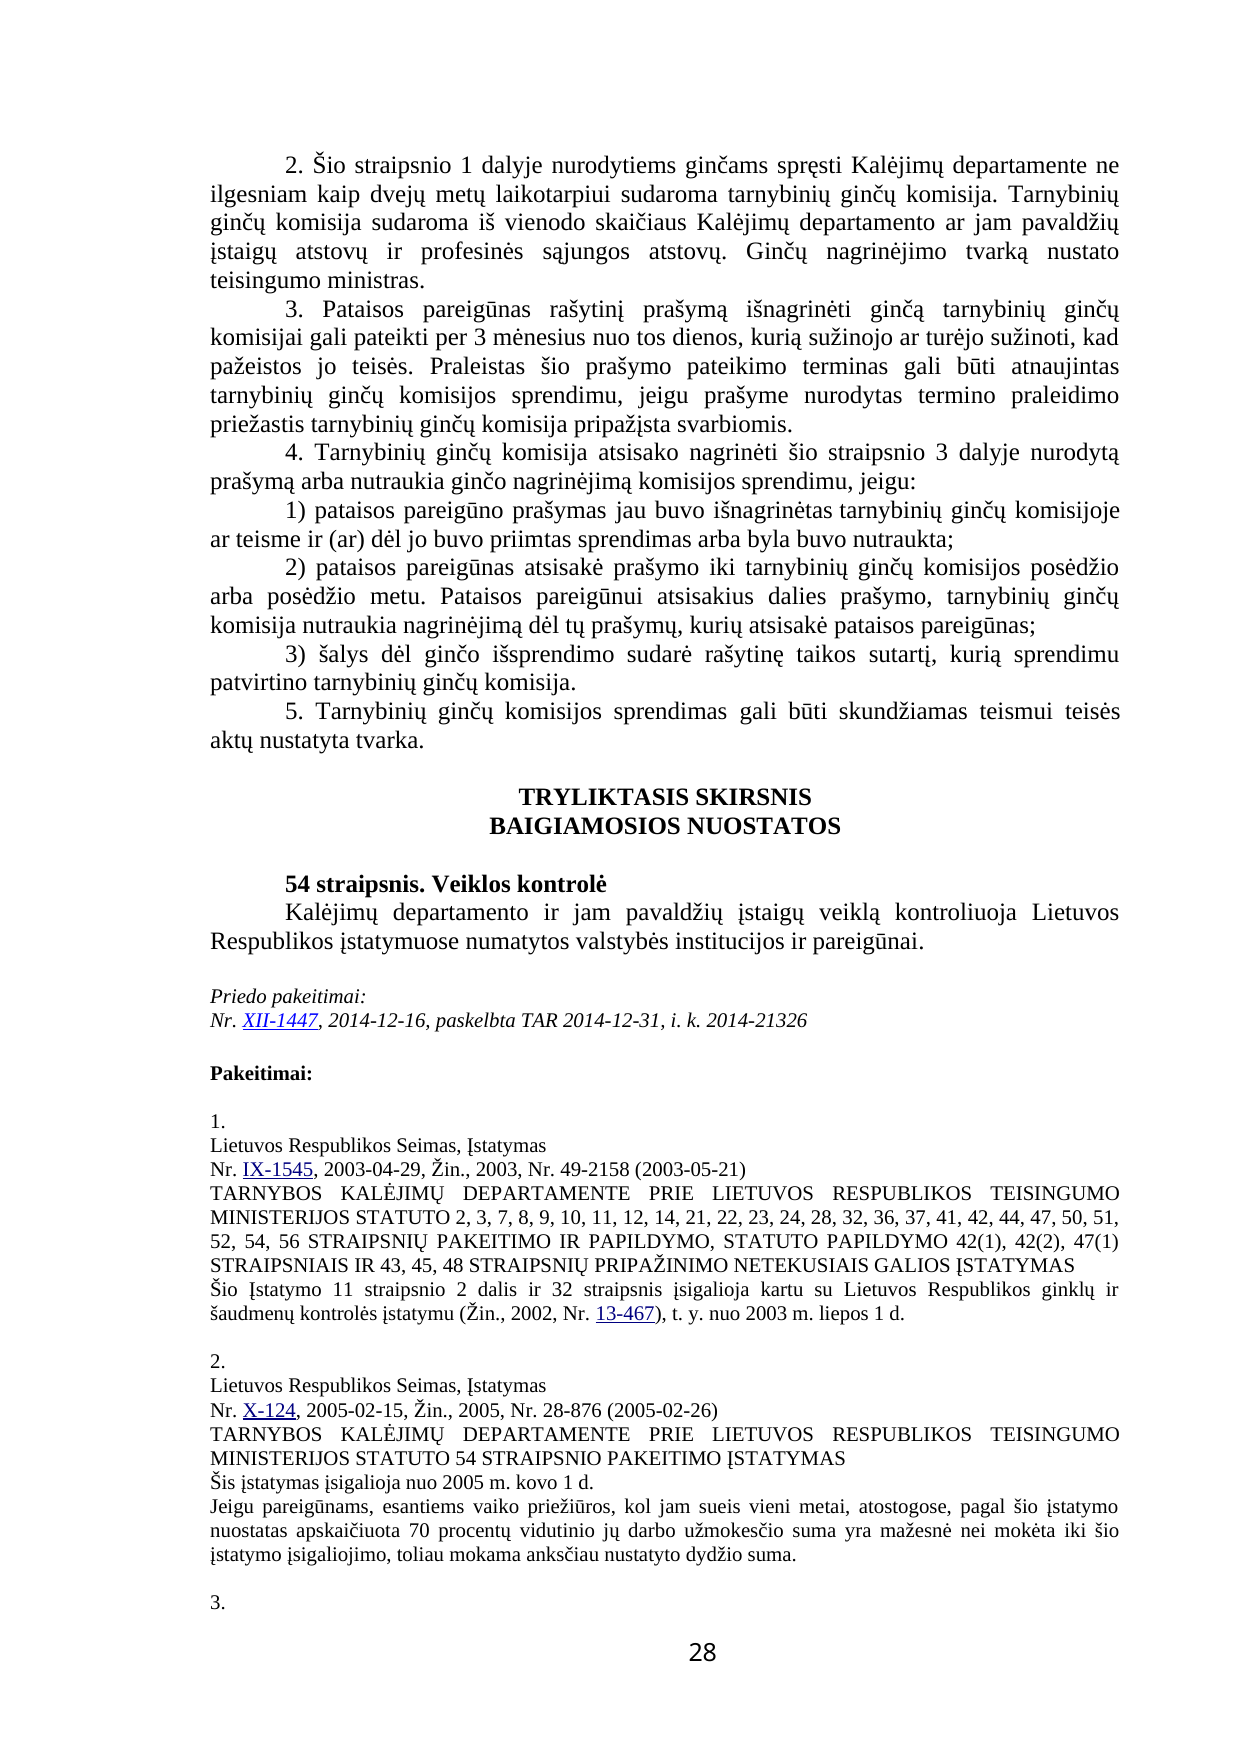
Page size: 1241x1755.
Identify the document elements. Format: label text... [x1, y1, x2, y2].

text 4. Tarnybinių ginčų komisija atsisako nagrinėti šio straipsnio 3 dalyje nurodytą prašymą arba nutraukia ginčo nagrinėjimą komisijos sprendimu, jeigu: [210, 437, 1120, 495]
text 3. [210, 1590, 1120, 1614]
text Šio Įstatymo 11 straipsnio 2 dalis ir 32 straipsnis įsigalioja kartu su Lietuvos Respublikos ginklų ir šaudmenų kontrolės įstatymu (Žin., 2002, Nr. 13-467), t. y. nuo 2003 m. liepos 1 d. [210, 1277, 1120, 1325]
text Nr. X-124, 2005-02-15, Žin., 2005, Nr. 28-876 (2005-02-26) [210, 1397, 1120, 1422]
text Nr. XII-1447, 2014-12-16, paskelbta TAR 2014-12-31, i. k. 2014-21326 [210, 1008, 1120, 1032]
text Kalėjimų departamento ir jam pavaldžių įstaigų veiklą kontroliuoja Lietuvos Respublikos įstatymuose numatytos valstybės institucijos ir pareigūnai. [210, 897, 1120, 955]
text 2) pataisos pareigūnas atsisakė prašymo iki tarnybinių ginčų komisijos posėdžio arba posėdžio metu. Pataisos pareigūnui atsisakius dalies prašymo, tarnybinių ginčų komisija nutraukia nagrinėjimą dėl tų prašymų, kurių atsisakė pataisos pareigūnas; [210, 552, 1120, 639]
text 5. Tarnybinių ginčų komisijos sprendimas gali būti skundžiamas teismui teisės aktų nustatyta tvarka. [210, 696, 1120, 754]
text TARNYBOS KALĖJIMŲ DEPARTAMENTE PRIE LIETUVOS RESPUBLIKOS TEISINGUMO MINISTERIJOS STATUTO 2, 3, 7, 8, 9, 10, 11, 12, 14, 21, 22, 23, 24, 28, 32, 36, 37, 41, 42, 44, 47, 50, 51, 52, 54, 56 STRAIPSNIŲ PAKEITIMO IR PAPILDYMO, STATUTO PAPILDYMO 42(1), 42(2), 47(1) STRAIPSNIAIS IR 43, 45, 48 STRAIPSNIŲ PRIPAŽINIMO NETEKUSIAIS GALIOS ĮSTATYMAS [210, 1181, 1120, 1277]
text Pakeitimai: [210, 1061, 1120, 1085]
text 1) pataisos pareigūno prašymas jau buvo išnagrinėtas tarnybinių ginčų komisijoje ar teisme ir (ar) dėl jo buvo priimtas sprendimas arba byla buvo nutraukta; [210, 495, 1120, 552]
text 3. Pataisos pareigūnas rašytinį prašymą išnagrinėti ginčą tarnybinių ginčų komisijai gali pateikti per 3 mėnesius nuo tos dienos, kurią sužinojo ar turėjo sužinoti, kad pažeistos jo teisės. Praleistas šio prašymo pateikimo terminas gali būti atnaujintas tarnybinių ginčų komisijos sprendimu, jeigu prašyme nurodytas termino praleidimo priežastis tarnybinių ginčų komisija pripažįsta svarbiomis. [210, 294, 1120, 437]
text TARNYBOS KALĖJIMŲ DEPARTAMENTE PRIE LIETUVOS RESPUBLIKOS TEISINGUMO MINISTERIJOS STATUTO 54 STRAIPSNIO PAKEITIMO ĮSTATYMAS [210, 1422, 1120, 1470]
text Nr. IX-1545, 2003-04-29, Žin., 2003, Nr. 49-2158 (2003-05-21) [210, 1157, 1120, 1181]
text 2. Šio straipsnio 1 dalyje nurodytiems ginčams spręsti Kalėjimų departamente ne ilgesniam kaip dvejų metų laikotarpiui sudaroma tarnybinių ginčų komisija. Tarnybinių ginčų komisija sudaroma iš vienodo skaičiaus Kalėjimų departamento ar jam pavaldžių įstaigų atstovų ir profesinės sąjungos atstovų. Ginčų nagrinėjimo tvarką nustato teisingumo ministras. [210, 150, 1120, 294]
text Lietuvos Respublikos Seimas, Įstatymas [210, 1133, 1120, 1157]
text BAIGIAMOSIOS NUOSTATOS [210, 811, 1120, 840]
text 1. [210, 1109, 1120, 1133]
text 54 straipsnis. Veiklos kontrolė [210, 869, 1120, 897]
text 3) šalys dėl ginčo išsprendimo sudarė rašytinę taikos sutartį, kurią sprendimu patvirtino tarnybinių ginčų komisija. [210, 639, 1120, 696]
text Šis įstatymas įsigalioja nuo 2005 m. kovo 1 d. [210, 1470, 1120, 1494]
text 2. [210, 1349, 1120, 1373]
text Priedo pakeitimai: [210, 984, 1120, 1008]
text Lietuvos Respublikos Seimas, Įstatymas [210, 1373, 1120, 1397]
text Jeigu pareigūnams, esantiems vaiko priežiūros, kol jam sueis vieni metai, atostogose, pagal šio įstatymo nuostatas apskaičiuota 70 procentų vidutinio jų darbo užmokesčio suma yra mažesnė nei mokėta iki šio įstatymo įsigaliojimo, toliau mokama anksčiau nustatyto dydžio suma. [210, 1494, 1120, 1566]
text TRYLIKTASIS SKIRSNIS [210, 782, 1120, 811]
